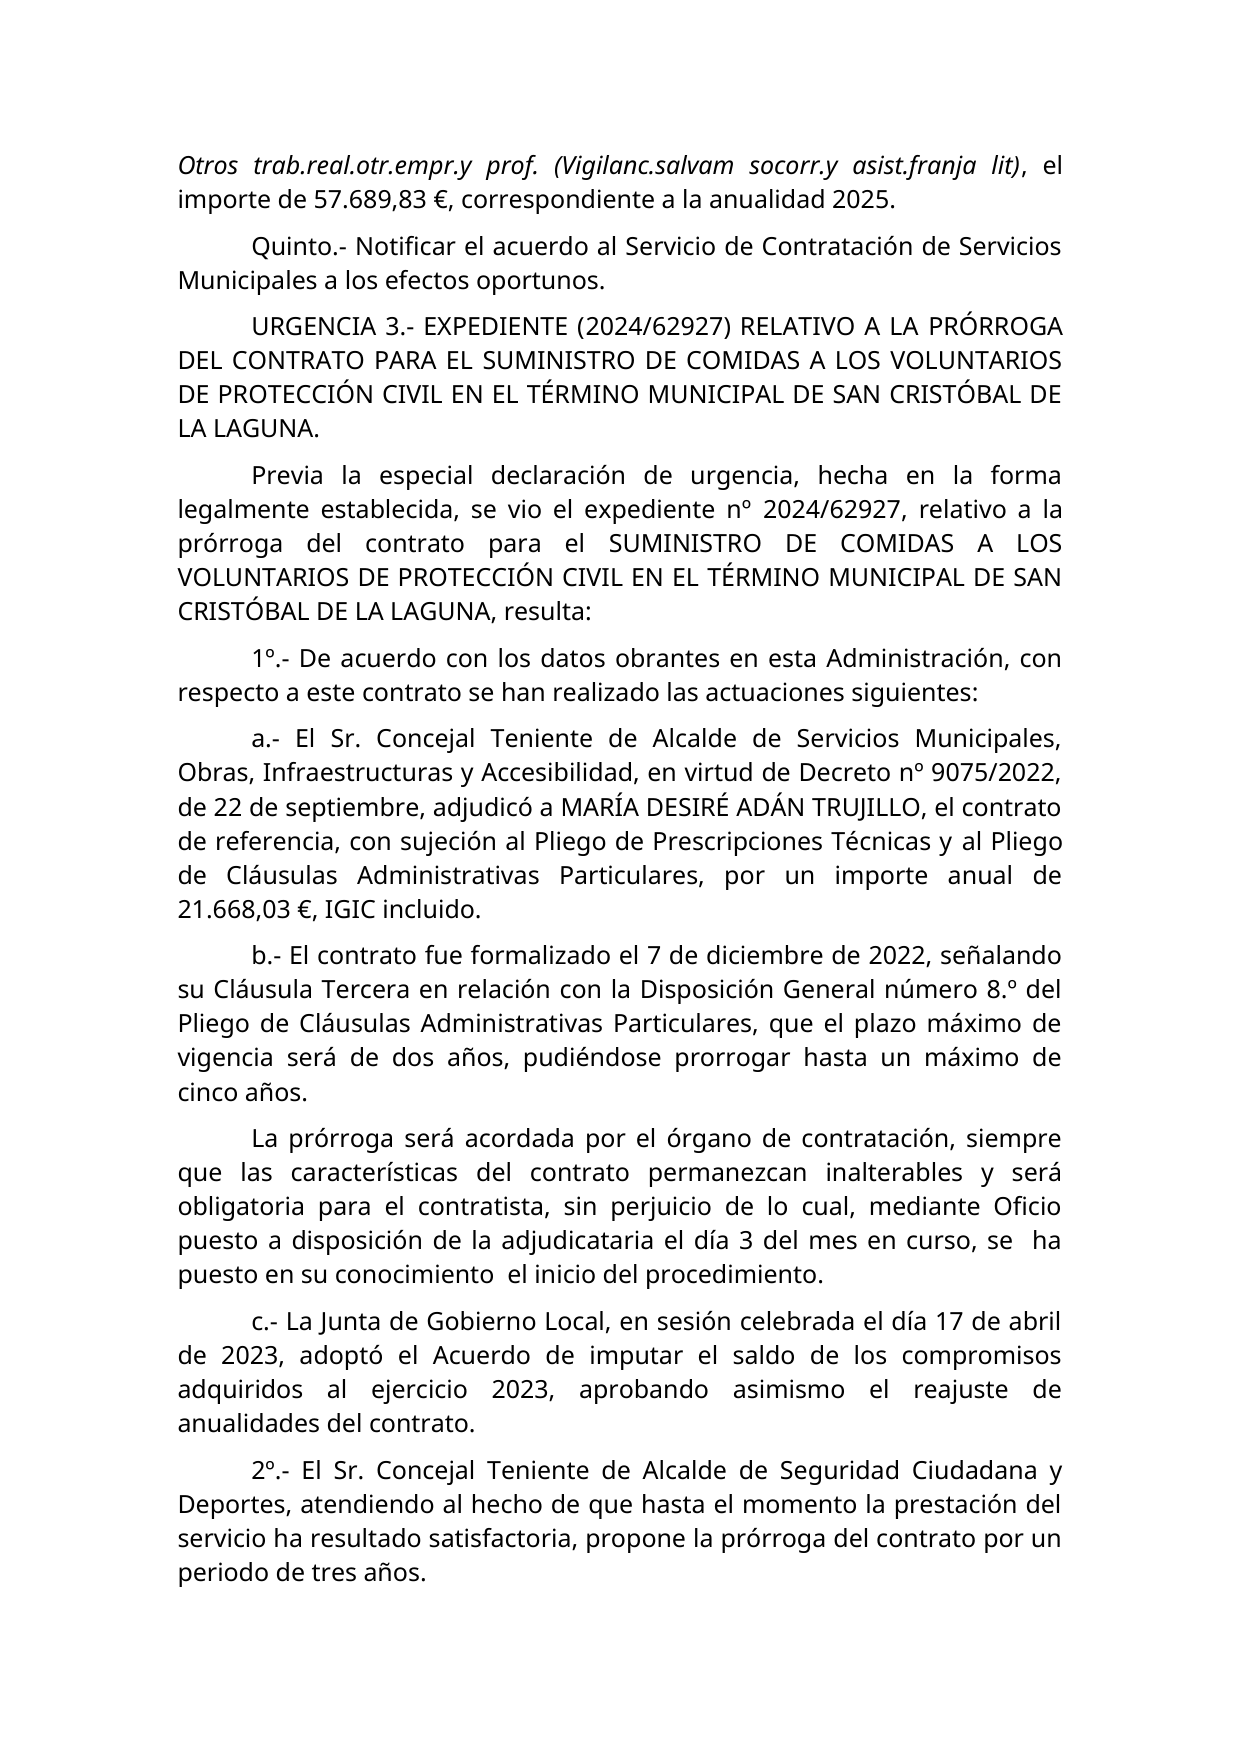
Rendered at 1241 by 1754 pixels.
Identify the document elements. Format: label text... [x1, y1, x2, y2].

text Quinto.- Notificar el acuerdo al Servicio de Contratación de Servicios Municipales a los efectos oportunos. [177, 228, 1063, 296]
text b.- El contrato fue formalizado el 7 de diciembre de 2022, señalando su Cláusula Tercera en relación con la Disposición General número 8.º del Pliego de Cláusulas Administrativas Particulares, que el plazo máximo de vigencia será de dos años, pudiéndose prorrogar hasta un máximo de cinco años. [177, 938, 1063, 1108]
text Otros trab.real.otr.empr.y prof. (Vigilanc.salvam socorr.y asist.franja lit), el importe de 57.689,83 €, correspondiente a la anualidad 2025. [177, 148, 1063, 216]
text Previa la especial declaración de urgencia, hecha en la forma legalmente establecida, se vio el expediente nº 2024/62927, relativo a la prórroga del contrato para el SUMINISTRO DE COMIDAS A LOS VOLUNTARIOS DE PROTECCIÓN CIVIL EN EL TÉRMINO MUNICIPAL DE SAN CRISTÓBAL DE LA LAGUNA, resulta: [177, 458, 1063, 628]
text a.- El Sr. Concejal Teniente de Alcalde de Servicios Municipales, Obras, Infraestructuras y Accesibilidad, en virtud de Decreto nº 9075/2022, de 22 de septiembre, adjudicó a MARÍA DESIRÉ ADÁN TRUJILLO, el contrato de referencia, con sujeción al Pliego de Prescripciones Técnicas y al Pliego de Cláusulas Administrativas Particulares, por un importe anual de 21.668,03 €, IGIC incluido. [177, 721, 1063, 925]
text c.- La Junta de Gobierno Local, en sesión celebrada el día 17 de abril de 2023, adoptó el Acuerdo de imputar el saldo de los compromisos adquiridos al ejercicio 2023, aprobando asimismo el reajuste de anualidades del contrato. [177, 1303, 1063, 1440]
text La prórroga será acordada por el órgano de contratación, siempre que las características del contrato permanezcan inalterables y será obligatoria para el contratista, sin perjuicio de lo cual, mediante Oficio puesto a disposición de la adjudicataria el día 3 del mes en curso, se ha puesto en su conocimiento el inicio del procedimiento. [177, 1121, 1063, 1291]
text 1º.- De acuerdo con los datos obrantes en esta Administración, con respecto a este contrato se han realizado las actuaciones siguientes: [177, 640, 1063, 708]
text 2º.- El Sr. Concejal Teniente de Alcalde de Seguridad Ciudadana y Deportes, atendiendo al hecho de que hasta el momento la prestación del servicio ha resultado satisfactoria, propone la prórroga del contrato por un periodo de tres años. [177, 1452, 1063, 1588]
text URGENCIA 3.- EXPEDIENTE (2024/62927) RELATIVO A LA PRÓRROGA DEL CONTRATO PARA EL SUMINISTRO DE COMIDAS A LOS VOLUNTARIOS DE PROTECCIÓN CIVIL EN EL TÉRMINO MUNICIPAL DE SAN CRISTÓBAL DE LA LAGUNA. [177, 309, 1063, 445]
